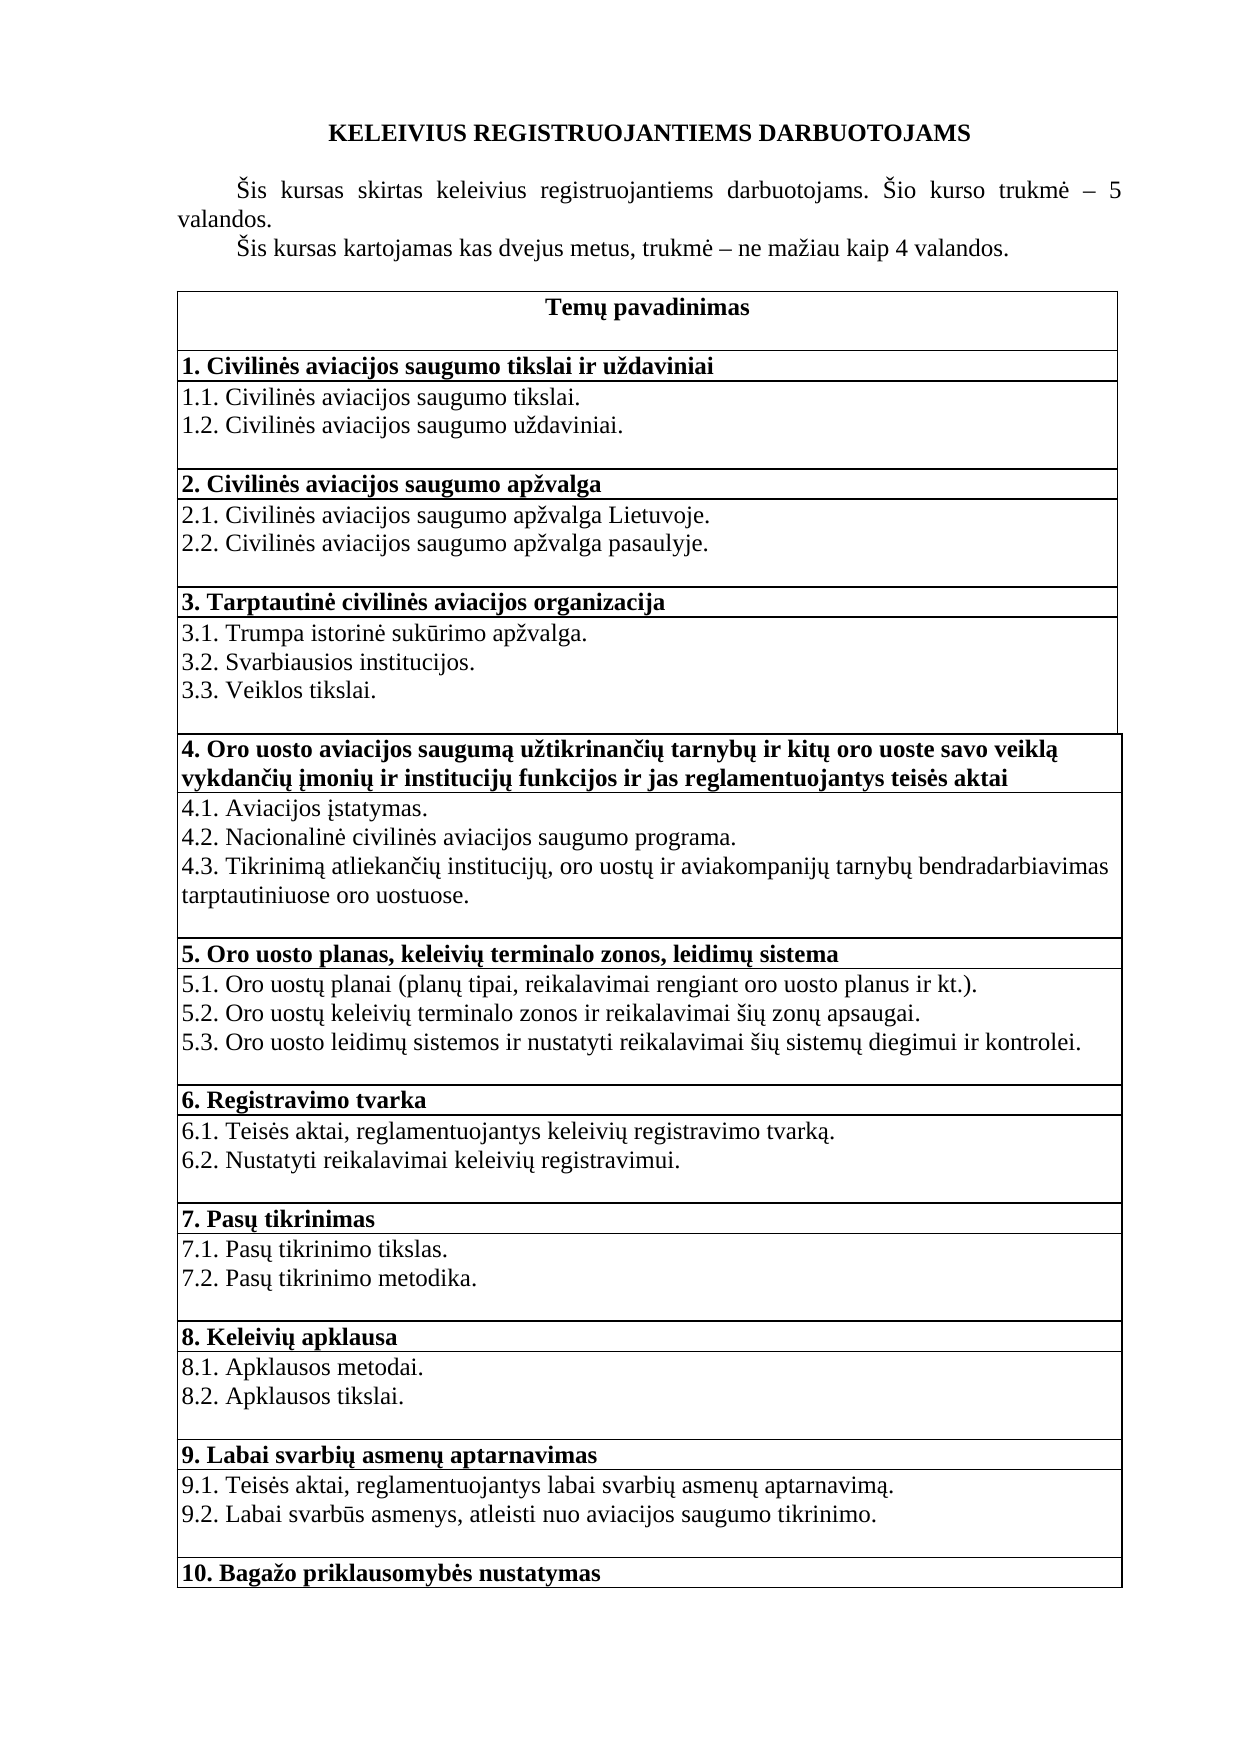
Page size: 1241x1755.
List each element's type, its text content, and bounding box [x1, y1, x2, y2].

table_cell 5. Oro uosto planas, keleivių terminalo zonos, leidimų sistema [178, 939, 1121, 967]
table_cell [1118, 468, 1122, 498]
table_cell 1. Civilinės aviacijos saugumo tikslai ir uždaviniai [178, 351, 1117, 380]
table_cell 7. Pasų tikrinimas [178, 1204, 1121, 1232]
table_header [1118, 291, 1122, 350]
text KELEIVIUS REGISTRUOJANTIEMS DARBUOTOJAMS [177, 118, 1122, 147]
table_cell [1118, 586, 1122, 616]
table_cell 6.1. Teisės aktai, reglamentuojantys keleivių registravimo tvarką. 6.2. Nustatyti reikalavimai keleivių registravimui. [178, 1116, 1121, 1202]
table_cell 4.1. Aviacijos įstatymas. 4.2. Nacionalinė civilinės aviacijos saugumo programa. 4.3. Tikrinimą atliekančių institucijų, oro uostų ir aviakompanijų tarnybų bendradarbiavimas tarptautiniuose oro uostuose. [178, 793, 1121, 937]
text Šis kursas skirtas keleivius registruojantiems darbuotojams. Šio kurso trukmė – 5 valandos. [177, 176, 1122, 233]
table_cell 5.1. Oro uostų planai (planų tipai, reikalavimai rengiant oro uosto planus ir kt.). 5.2. Oro uostų keleivių terminalo zonos ir reikalavimai šių zonų apsaugai. 5.3. Oro uosto leidimų sistemos ir nustatyti reikalavimai šių sistemų diegimui ir kontrolei. [178, 969, 1121, 1084]
table_cell 6. Registravimo tvarka [178, 1086, 1121, 1114]
table_cell 2.1. Civilinės aviacijos saugumo apžvalga Lietuvoje. 2.2. Civilinės aviacijos saugumo apžvalga pasaulyje. [178, 500, 1117, 586]
table_cell 10. Bagažo priklausomybės nustatymas [178, 1558, 1121, 1587]
table_cell 9. Labai svarbių asmenų aptarnavimas [178, 1440, 1121, 1469]
table_cell 1.1. Civilinės aviacijos saugumo tikslai. 1.2. Civilinės aviacijos saugumo uždaviniai. [178, 382, 1117, 468]
table_cell 9.1. Teisės aktai, reglamentuojantys labai svarbių asmenų aptarnavimą. 9.2. Labai svarbūs asmenys, atleisti nuo aviacijos saugumo tikrinimo. [178, 1470, 1121, 1557]
table_cell [1118, 380, 1122, 468]
table_cell 7.1. Pasų tikrinimo tikslas. 7.2. Pasų tikrinimo metodika. [178, 1234, 1121, 1320]
table_cell 2. Civilinės aviacijos saugumo apžvalga [178, 470, 1117, 498]
table_cell 8.1. Apklausos metodai. 8.2. Apklausos tikslai. [178, 1352, 1121, 1438]
table_cell [1118, 498, 1122, 586]
table_cell 3.1. Trumpa istorinė sukūrimo apžvalga. 3.2. Svarbiausios institucijos. 3.3. Veiklos tikslai. [178, 618, 1117, 733]
table_cell [1118, 350, 1122, 380]
table_cell 3. Tarptautinė civilinės aviacijos organizacija [178, 588, 1117, 616]
table_header Temų pavadinimas [178, 292, 1117, 350]
text Šis kursas kartojamas kas dvejus metus, trukmė – ne mažiau kaip 4 valandos. [177, 233, 1122, 262]
table_cell 8. Keleivių apklausa [178, 1322, 1121, 1351]
table_cell 4. Oro uosto aviacijos saugumą užtikrinančių tarnybų ir kitų oro uoste savo veiklą vykdančių įmonių ir institucijų funkcijos ir jas reglamentuojantys teisės aktai [178, 735, 1121, 792]
table_cell [1118, 616, 1122, 733]
